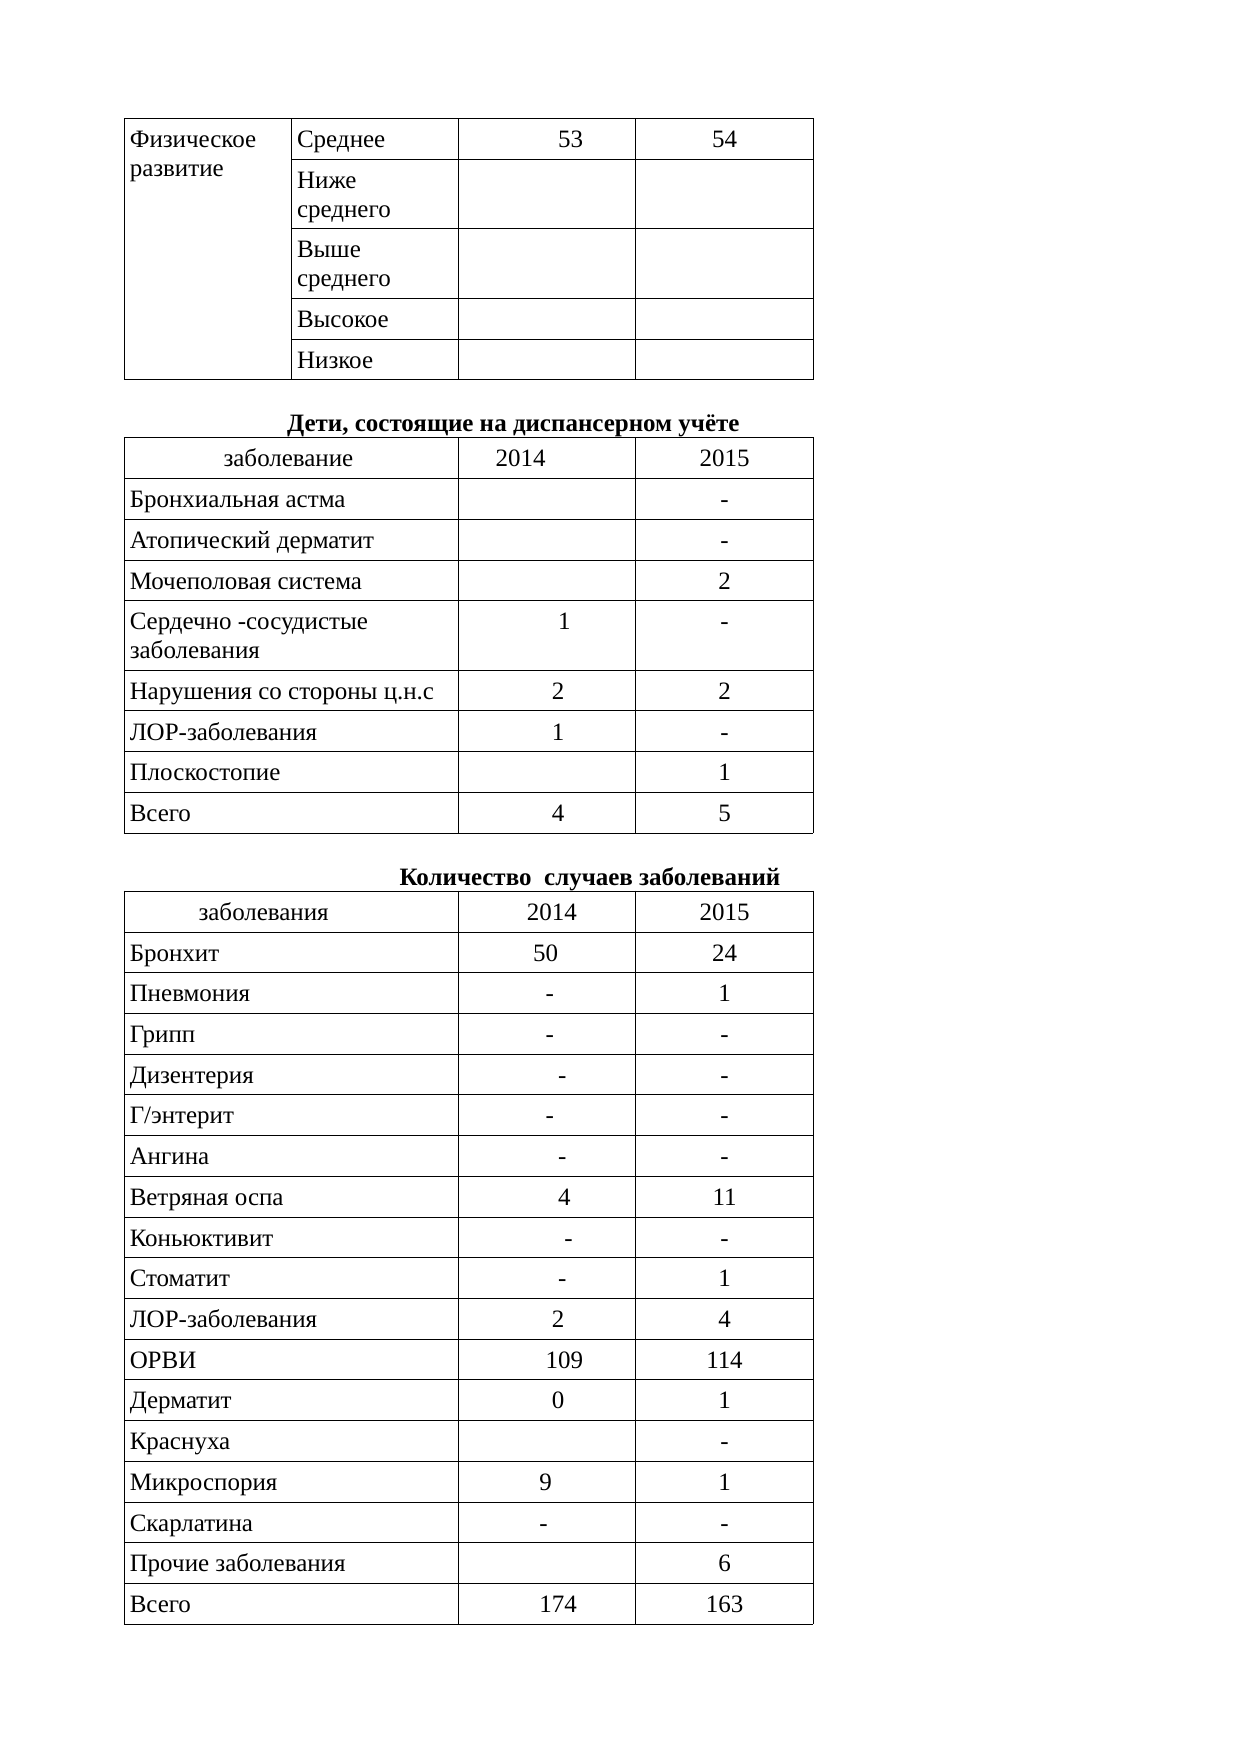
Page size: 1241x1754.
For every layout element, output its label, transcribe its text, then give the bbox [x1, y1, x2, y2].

table_cell Мочеполовая система [125, 561, 458, 600]
table_cell [459, 1543, 635, 1583]
table_cell [636, 299, 813, 338]
table_cell 2 [459, 671, 635, 710]
table_cell - [459, 1218, 635, 1257]
table_cell 163 [636, 1584, 813, 1624]
table_cell Микроспория [125, 1462, 458, 1502]
table_cell 109 [459, 1340, 635, 1379]
table_cell [459, 160, 635, 228]
table_cell [636, 229, 813, 298]
table_cell - [636, 1218, 813, 1257]
table_cell Пневмония [125, 973, 458, 1013]
table_cell Краснуха [125, 1421, 458, 1461]
table_cell Нарушения со стороны ц.н.с [125, 671, 458, 710]
table_header 2015 [636, 438, 813, 478]
table_cell Выше среднего [292, 229, 458, 298]
table_cell Ангина [125, 1136, 458, 1176]
table_cell ЛОР-заболевания [125, 711, 458, 751]
table_cell - [636, 601, 813, 670]
table_cell Высокое [292, 299, 458, 338]
table_cell 5 [636, 793, 813, 833]
table_cell 1 [636, 1380, 813, 1420]
table_header заболевания [125, 892, 458, 931]
table_cell [459, 229, 635, 298]
table_cell Бронхиальная астма [125, 479, 458, 519]
table_cell - [636, 1095, 813, 1135]
table_cell Ниже среднего [292, 160, 458, 228]
table_cell Плоскостопие [125, 752, 458, 792]
table_cell Ветряная оспа [125, 1177, 458, 1216]
table_cell [459, 561, 635, 600]
table_cell - [636, 479, 813, 519]
table_cell - [636, 1421, 813, 1461]
table_cell [459, 299, 635, 338]
table_cell 4 [459, 1177, 635, 1216]
table_cell 1 [636, 973, 813, 1013]
table_cell [636, 160, 813, 228]
table_cell Атопический дерматит [125, 520, 458, 559]
text Количество случаев заболеваний [118, 862, 1122, 891]
table_cell ЛОР-заболевания [125, 1299, 458, 1339]
table_cell 1 [636, 1258, 813, 1298]
table_cell 2 [636, 671, 813, 710]
table_cell [636, 340, 813, 379]
table_cell Дерматит [125, 1380, 458, 1420]
table_cell Низкое [292, 340, 458, 379]
table_cell Прочие заболевания [125, 1543, 458, 1583]
table_cell Всего [125, 1584, 458, 1624]
table_cell - [459, 1014, 635, 1053]
table_cell [459, 1421, 635, 1461]
table_cell - [636, 711, 813, 751]
text Дети, состоящие на диспансерном учёте [118, 408, 1122, 437]
table_cell 2 [636, 561, 813, 600]
table_cell - [636, 1503, 813, 1542]
table_cell 174 [459, 1584, 635, 1624]
table_cell - [459, 973, 635, 1013]
table_cell Сердечно -сосудистые заболевания [125, 601, 458, 670]
table_cell - [636, 1055, 813, 1094]
table_cell 1 [459, 601, 635, 670]
table_cell - [459, 1055, 635, 1094]
table_cell Бронхит [125, 933, 458, 972]
table_cell 9 [459, 1462, 635, 1502]
table_cell 1 [459, 711, 635, 751]
table_cell 114 [636, 1340, 813, 1379]
table_cell Скарлатина [125, 1503, 458, 1542]
table_cell Г/энтерит [125, 1095, 458, 1135]
table_cell - [459, 1503, 635, 1542]
table_cell - [636, 520, 813, 559]
table_cell - [459, 1258, 635, 1298]
table_cell 2 [459, 1299, 635, 1339]
table_cell [459, 520, 635, 559]
table_cell 54 [636, 119, 813, 159]
table_cell [459, 340, 635, 379]
table_header заболевание [125, 438, 458, 478]
table_cell [459, 752, 635, 792]
table_header 2014 [459, 892, 635, 931]
table_cell 0 [459, 1380, 635, 1420]
table_cell 1 [636, 1462, 813, 1502]
table_cell 11 [636, 1177, 813, 1216]
table_cell [459, 479, 635, 519]
table_cell 50 [459, 933, 635, 972]
table_cell Грипп [125, 1014, 458, 1053]
table_cell Среднее [292, 119, 458, 159]
table_cell - [459, 1095, 635, 1135]
table_header 2014 [459, 438, 635, 478]
table_cell 53 [459, 119, 635, 159]
table_cell 4 [459, 793, 635, 833]
table_cell 1 [636, 752, 813, 792]
table_cell ОРВИ [125, 1340, 458, 1379]
table_cell 4 [636, 1299, 813, 1339]
table_cell Всего [125, 793, 458, 833]
table_cell Дизентерия [125, 1055, 458, 1094]
table_cell Стоматит [125, 1258, 458, 1298]
table_cell - [636, 1136, 813, 1176]
table_cell - [459, 1136, 635, 1176]
table_cell 24 [636, 933, 813, 972]
table_header 2015 [636, 892, 813, 931]
table_cell Коньюктивит [125, 1218, 458, 1257]
table_cell Физическое развитие [125, 119, 291, 379]
table_cell 6 [636, 1543, 813, 1583]
table_cell - [636, 1014, 813, 1053]
